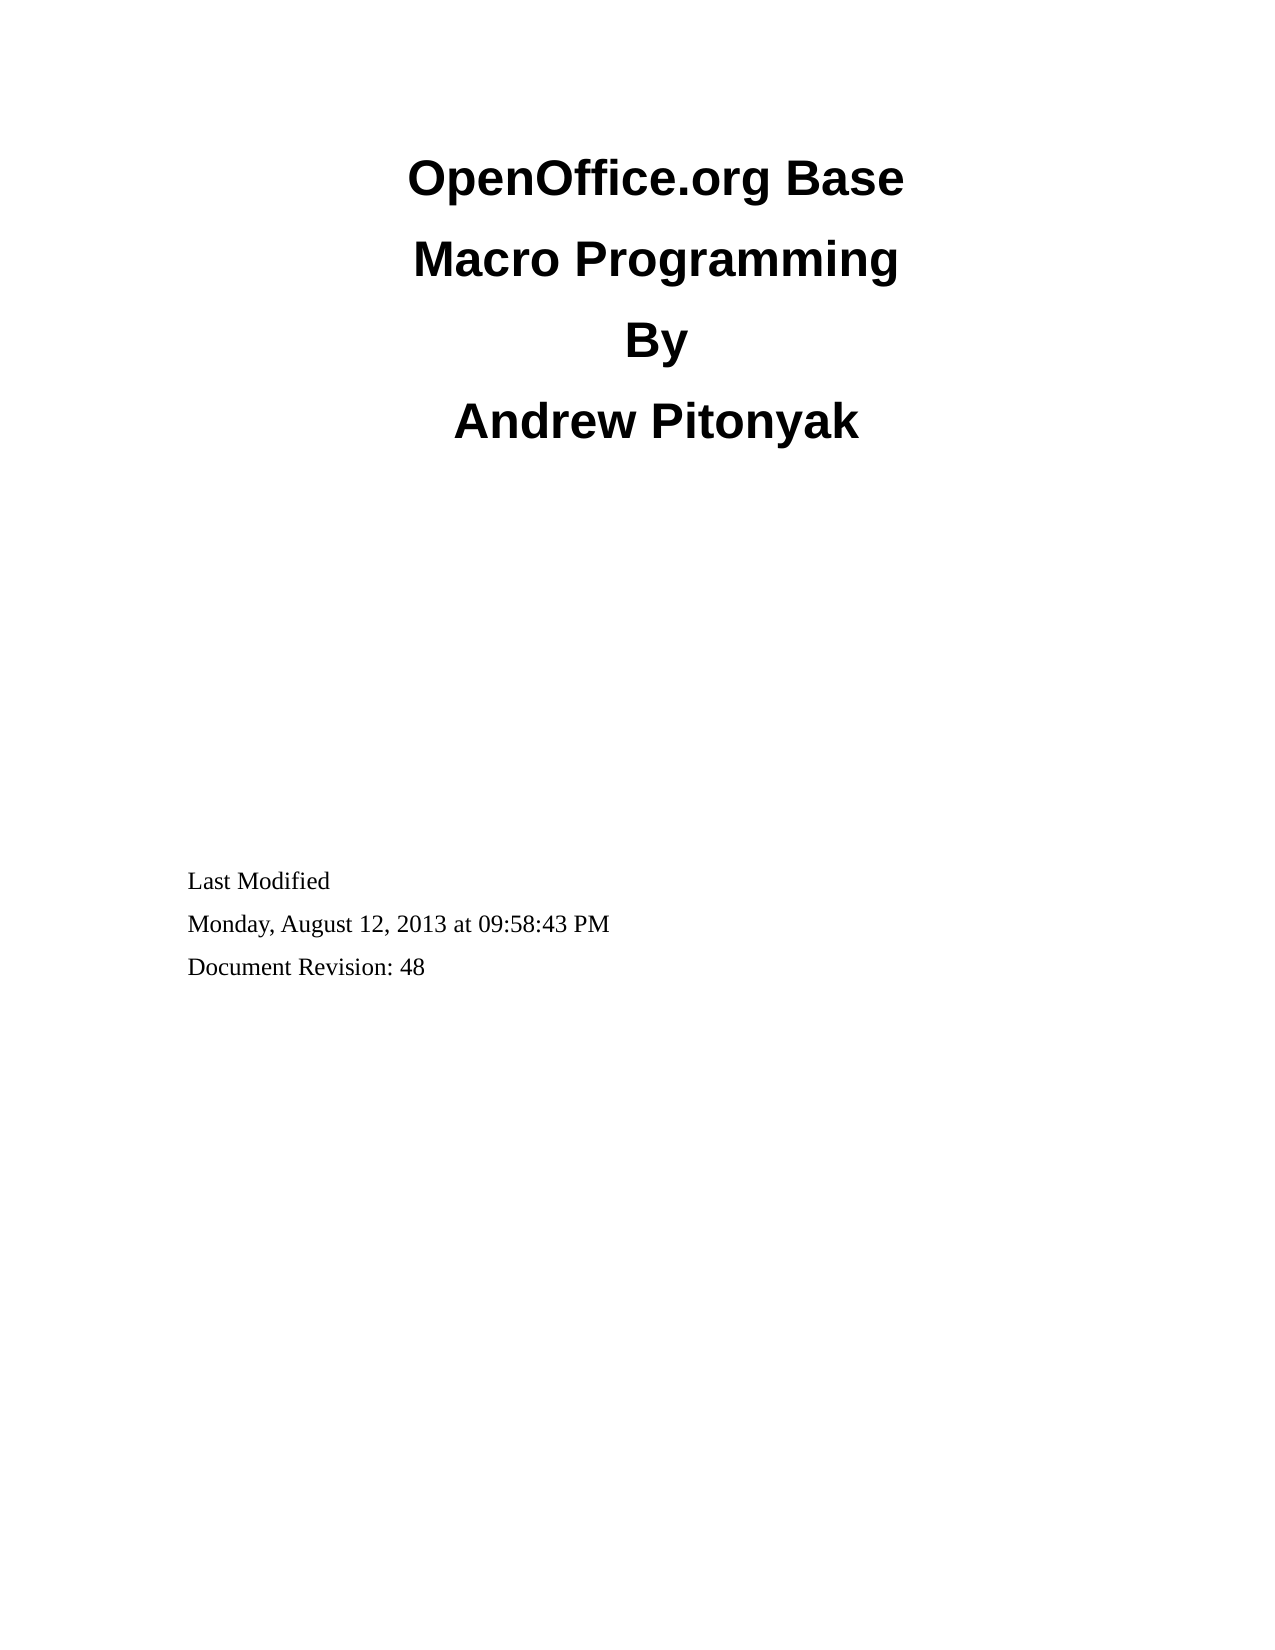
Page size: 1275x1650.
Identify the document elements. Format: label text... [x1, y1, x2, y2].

title By [187, 312, 1125, 368]
text Document Revision: 48 [187, 952, 1125, 981]
title Andrew Pitonyak [187, 393, 1125, 449]
title OpenOffice.org Base [187, 150, 1125, 206]
text Last Modified [187, 867, 1125, 895]
text Monday, August 12, 2013 at 09:58:43 PM [187, 910, 1125, 938]
title Macro Programming [187, 231, 1125, 287]
